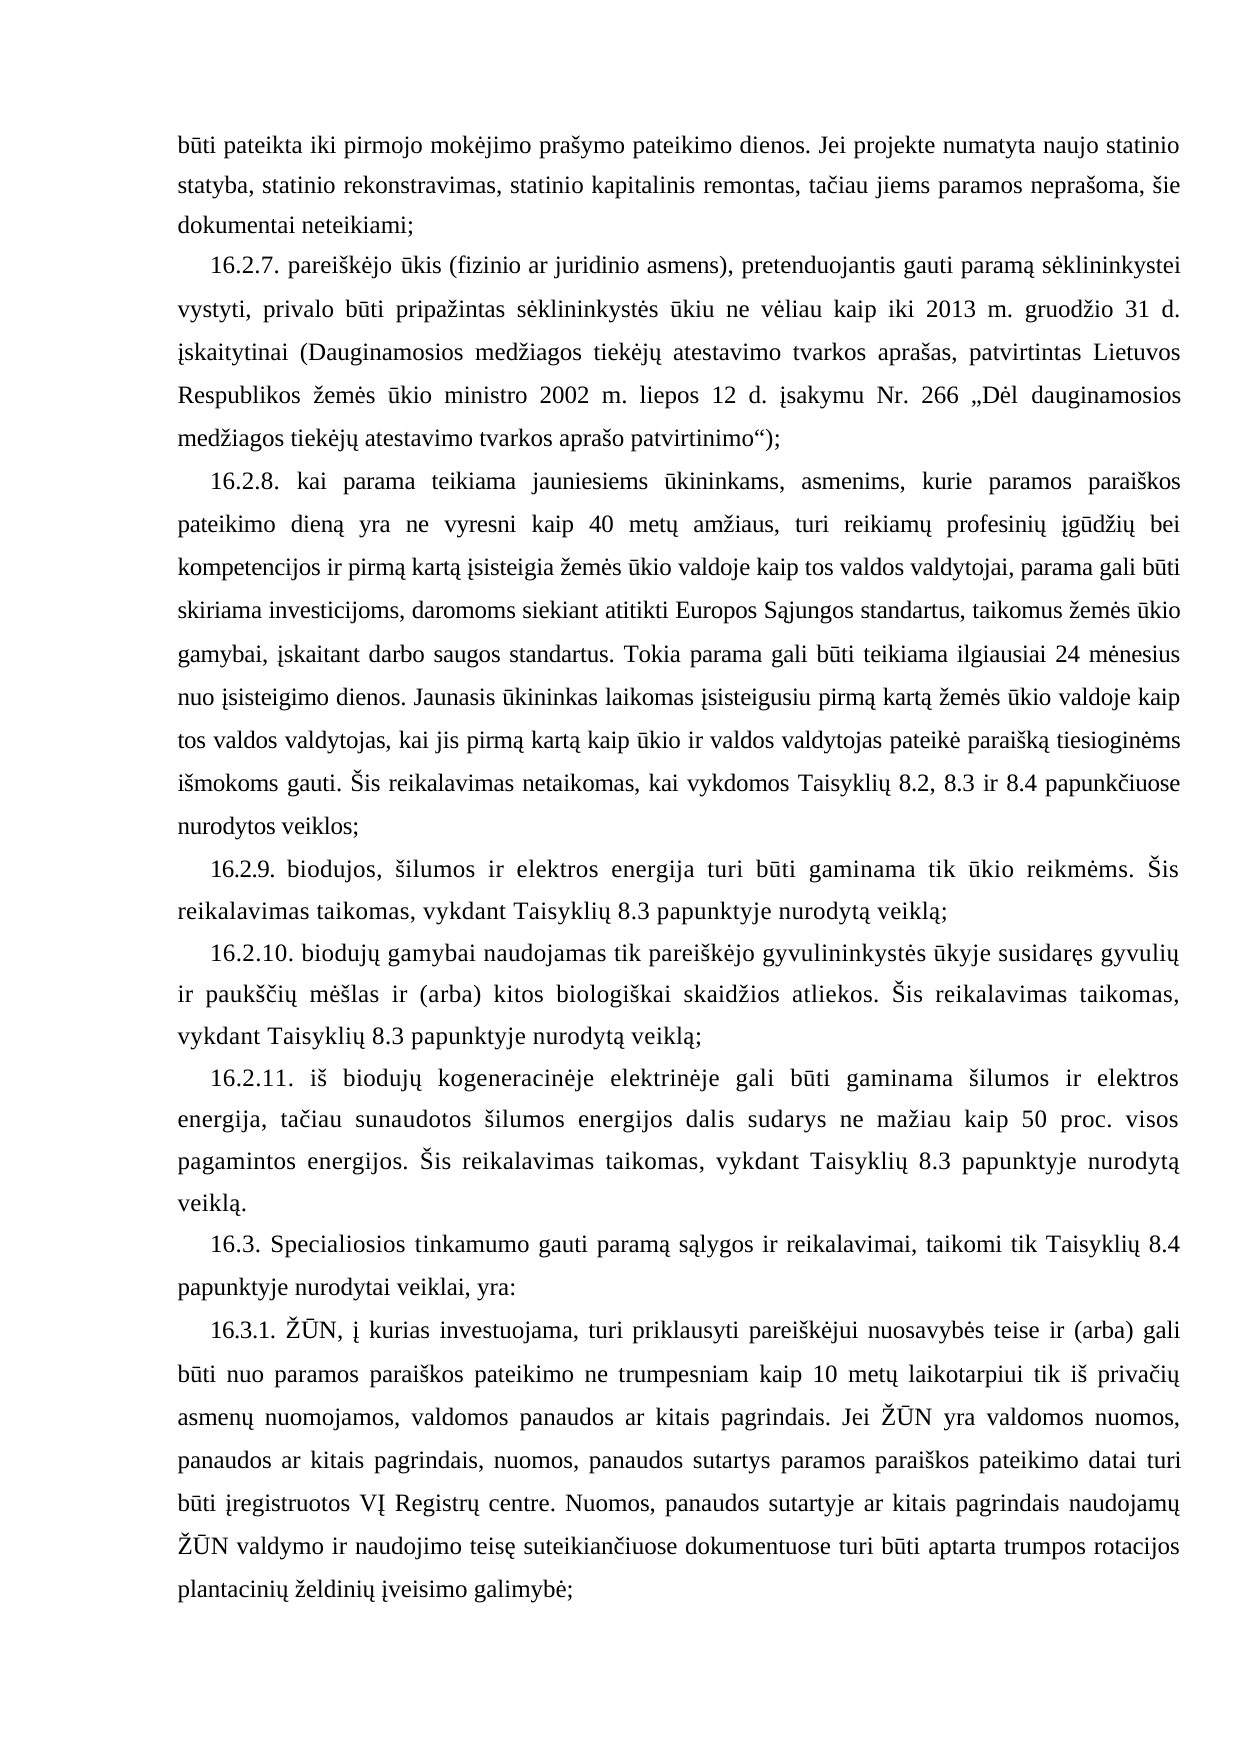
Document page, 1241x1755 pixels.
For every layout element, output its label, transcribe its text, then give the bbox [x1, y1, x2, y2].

text 16.2.11. iš biodujų kogeneracinėje elektrinėje gali būti gaminama šilumos ir elektros energija, tačiau sunaudotos šilumos energijos dalis sudarys ne mažiau kaip 50 proc. visos pagamintos energijos. Šis reikalavimas taikomas, vykdant Taisyklių 8.3 papunktyje nurodytą veiklą. [177, 1063, 1181, 1216]
text 16.2.9. biodujos, šilumos ir elektros energija turi būti gaminama tik ūkio reikmėms. Šis reikalavimas taikomas, vykdant Taisyklių 8.3 papunktyje nurodytą veiklą; [177, 854, 1181, 925]
text 16.3.1. ŽŪN, į kurias investuojama, turi priklausyti pareiškėjui nuosavybės teise ir (arba) gali būti nuo paramos paraiškos pateikimo ne trumpesniam kaip 10 metų laikotarpiui tik iš privačių asmenų nuomojamos, valdomos panaudos ar kitais pagrindais. Jei ŽŪN yra valdomos nuomos, panaudos ar kitais pagrindais, nuomos, panaudos sutartys paramos paraiškos pateikimo datai turi būti įregistruotos VĮ Registrų centre. Nuomos, panaudos sutartyje ar kitais pagrindais naudojamų ŽŪN valdymo ir naudojimo teisę suteikiančiuose dokumentuose turi būti aptarta trumpos rotacijos plantacinių želdinių įveisimo galimybė; [177, 1316, 1181, 1603]
text 16.3. Specialiosios tinkamumo gauti paramą sąlygos ir reikalavimai, taikomi tik Taisyklių 8.4 papunktyje nurodytai veiklai, yra: [177, 1229, 1181, 1301]
text 16.2.10. biodujų gamybai naudojamas tik pareiškėjo gyvulininkystės ūkyje susidaręs gyvulių ir paukščių mėšlas ir (arba) kitos biologiškai skaidžios atliekos. Šis reikalavimas taikomas, vykdant Taisyklių 8.3 papunktyje nurodytą veiklą; [177, 938, 1181, 1050]
text 16.2.7. pareiškėjo ūkis (fizinio ar juridinio asmens), pretenduojantis gauti paramą sėklininkystei vystyti, privalo būti pripažintas sėklininkystės ūkiu ne vėliau kaip iki 2013 m. gruodžio 31 d. įskaitytinai (Dauginamosios medžiagos tiekėjų atestavimo tvarkos aprašas, patvirtintas Lietuvos Respublikos žemės ūkio ministro 2002 m. liepos 12 d. įsakymu Nr. 266 „Dėl dauginamosios medžiagos tiekėjų atestavimo tvarkos aprašo patvirtinimo“); [177, 251, 1181, 452]
text 16.2.8. kai parama teikiama jauniesiems ūkininkams, asmenims, kurie paramos paraiškos pateikimo dieną yra ne vyresni kaip 40 metų amžiaus, turi reikiamų profesinių įgūdžių bei kompetencijos ir pirmą kartą įsisteigia žemės ūkio valdoje kaip tos valdos valdytojai, parama gali būti skiriama investicijoms, daromoms siekiant atitikti Europos Sąjungos standartus, taikomus žemės ūkio gamybai, įskaitant darbo saugos standartus. Tokia parama gali būti teikiama ilgiausiai 24 mėnesius nuo įsisteigimo dienos. Jaunasis ūkininkas laikomas įsisteigusiu pirmą kartą žemės ūkio valdoje kaip tos valdos valdytojas, kai jis pirmą kartą kaip ūkio ir valdos valdytojas pateikė paraišką tiesioginėms išmokoms gauti. Šis reikalavimas netaikomas, kai vykdomos Taisyklių 8.2, 8.3 ir 8.4 papunkčiuose nurodytos veiklos; [177, 466, 1181, 840]
text būti pateikta iki pirmojo mokėjimo prašymo pateikimo dienos. Jei projekte numatyta naujo statinio statyba, statinio rekonstravimas, statinio kapitalinis remontas, tačiau jiems paramos neprašoma, šie dokumentai neteikiami; [177, 130, 1181, 239]
